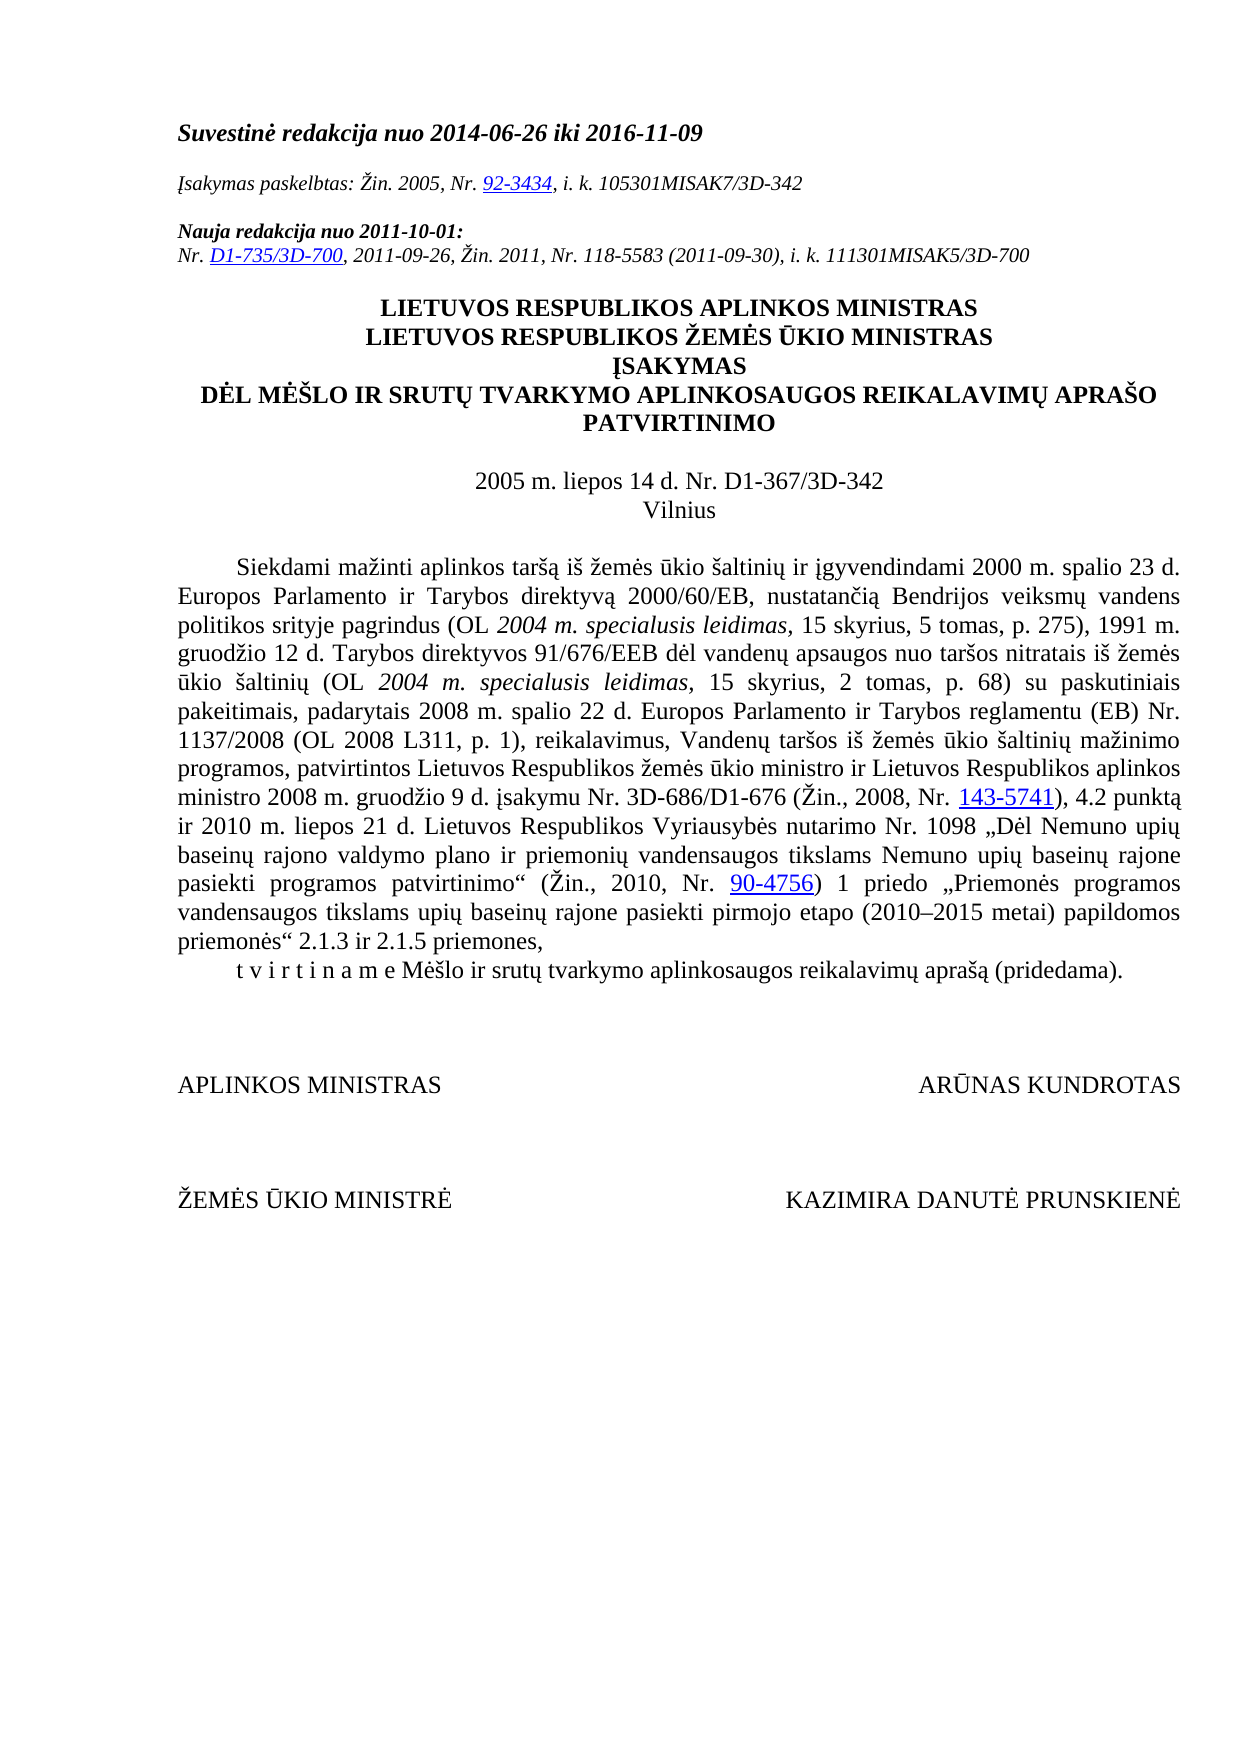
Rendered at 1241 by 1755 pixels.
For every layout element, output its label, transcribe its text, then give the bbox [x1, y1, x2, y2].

text t v i r t i n a m e Mėšlo ir srutų tvarkymo aplinkosaugos reikalavimų aprašą (pridedama). [177, 955, 1181, 983]
text APLINKOS MINISTRAS ARŪNAS KUNDROTAS [177, 1070, 1181, 1098]
text Nauja redakcija nuo 2011-10-01: [177, 219, 1181, 243]
text Įsakymas paskelbtas: Žin. 2005, Nr. 92-3434, i. k. 105301MISAK7/3D-342 [177, 171, 1181, 195]
text ŽEMĖS ŪKIO MINISTRĖ KAZIMIRA DANUTĖ PRUNSKIENĖ [177, 1185, 1181, 1213]
text Vilnius [177, 495, 1181, 523]
text ĮSAKYMAS [177, 351, 1181, 380]
text Nr. D1-735/3D-700, 2011-09-26, Žin. 2011, Nr. 118-5583 (2011-09-30), i. k. 111301MISAK5/3D-700 [177, 243, 1181, 267]
text DĖL MĖŠLO IR SRUTŲ TVARKYMO APLINKOSAUGOS REIKALAVIMŲ APRAŠO PATVIRTINIMO [177, 380, 1181, 437]
text Suvestinė redakcija nuo 2014-06-26 iki 2016-11-09 [177, 118, 1181, 147]
text Siekdami mažinti aplinkos taršą iš žemės ūkio šaltinių ir įgyvendindami 2000 m. spalio 23 d. Europos Parlamento ir Tarybos direktyvą 2000/60/EB, nustatančią Bendrijos veiksmų vandens politikos srityje pagrindus (OL 2004 m. specialusis leidimas, 15 skyrius, 5 tomas, p. 275), 1991 m. gruodžio 12 d. Tarybos direktyvos 91/676/EEB dėl vandenų apsaugos nuo taršos nitratais iš žemės ūkio šaltinių (OL 2004 m. specialusis leidimas, 15 skyrius, 2 tomas, p. 68) su paskutiniais pakeitimais, padarytais 2008 m. spalio 22 d. Europos Parlamento ir Tarybos reglamentu (EB) Nr. 1137/2008 (OL 2008 L311, p. 1), reikalavimus, Vandenų taršos iš žemės ūkio šaltinių mažinimo programos, patvirtintos Lietuvos Respublikos žemės ūkio ministro ir Lietuvos Respublikos aplinkos ministro 2008 m. gruodžio 9 d. įsakymu Nr. 3D-686/D1-676 (Žin., 2008, Nr. 143-5741), 4.2 punktą ir 2010 m. liepos 21 d. Lietuvos Respublikos Vyriausybės nutarimo Nr. 1098 „Dėl Nemuno upių baseinų rajono valdymo plano ir priemonių vandensaugos tikslams Nemuno upių baseinų rajone pasiekti programos patvirtinimo“ (Žin., 2010, Nr. 90-4756) 1 priedo „Priemonės programos vandensaugos tikslams upių baseinų rajone pasiekti pirmojo etapo (2010–2015 metai) papildomos priemonės“ 2.1.3 ir 2.1.5 priemones, [177, 552, 1181, 955]
text 2005 m. liepos 14 d. Nr. D1-367/3D-342 [177, 466, 1181, 495]
text LIETUVOS RESPUBLIKOS APLINKOS MINISTRAS [177, 293, 1181, 322]
text LIETUVOS RESPUBLIKOS ŽEMĖS ŪKIO MINISTRAS [177, 322, 1181, 351]
